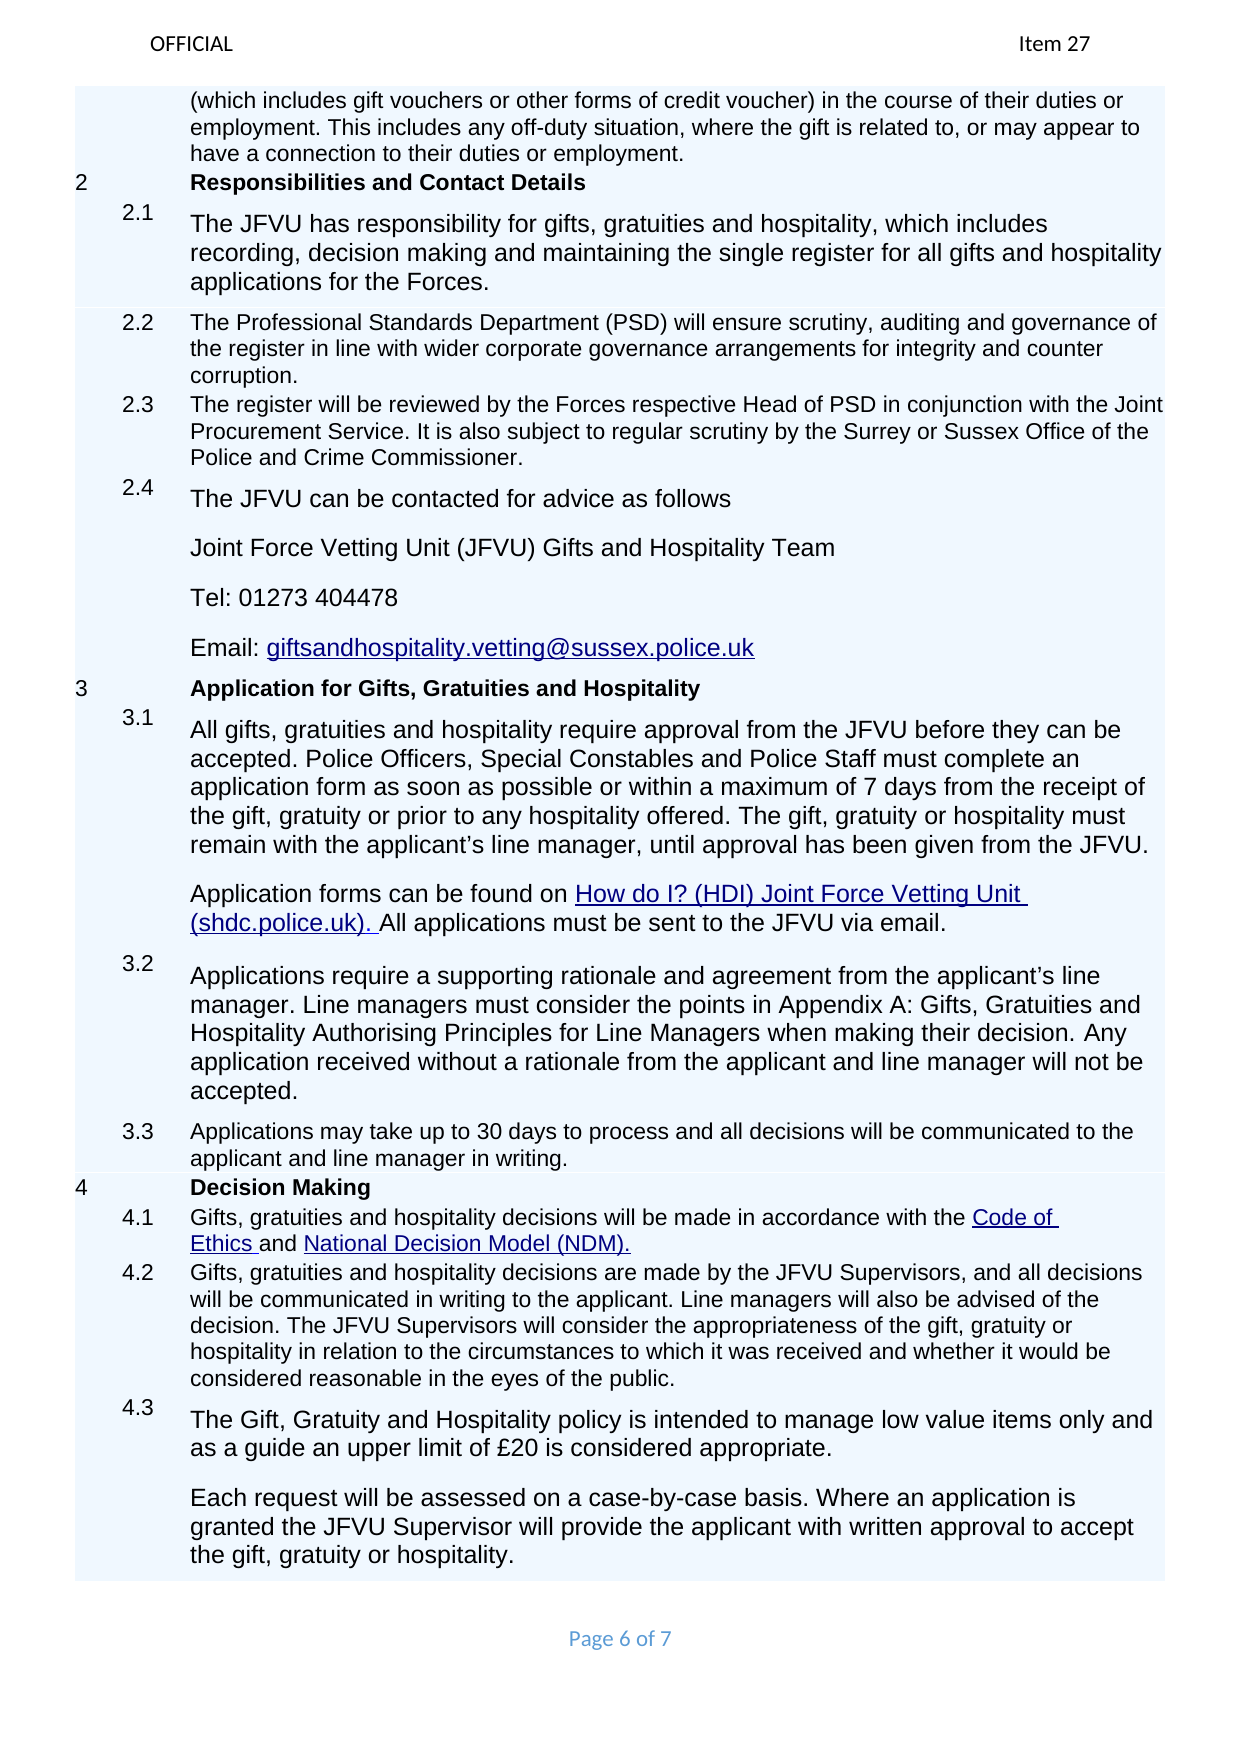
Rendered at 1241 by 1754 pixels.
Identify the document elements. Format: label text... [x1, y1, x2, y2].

table_cell 2 [75, 168, 188, 197]
table_cell 3 [75, 673, 188, 703]
table_cell 2.2 [75, 308, 188, 390]
table_cell The JFVU can be contacted for advice as follows Joint Force Vetting Unit (JFVU) Gifts and Hospitality Team Tel: 01273 404478 Email: giftsandhospitality.vetting@sussex.police.uk [188, 472, 1165, 673]
table_cell [75, 86, 188, 168]
table_cell The register will be reviewed by the Forces respective Head of PSD in conjunction with the Joint Procurement Service. It is also subject to regular scrutiny by the Surrey or Sussex Office of the Police and Crime Commissioner. [188, 390, 1165, 472]
table_cell Responsibilities and Contact Details [188, 168, 1165, 197]
table_cell 4 [75, 1173, 188, 1202]
table_cell 2.3 [75, 390, 188, 472]
table_cell 3.1 [75, 703, 188, 949]
table_cell 3.3 [75, 1117, 188, 1172]
table_cell 2.4 [75, 472, 188, 673]
table_cell All gifts, gratuities and hospitality require approval from the JFVU before they can be accepted. Police Officers, Special Constables and Police Staff must complete an application form as soon as possible or within a maximum of 7 days from the receipt of the gift, gratuity or prior to any hospitality offered. The gift, gratuity or hospitality must remain with the applicant’s line manager, until approval has been given from the JFVU. Application forms can be found on How do I? (HDI) Joint Force Vetting Unit (shdc.police.uk). All applications must be sent to the JFVU via email. [188, 703, 1165, 949]
table_cell The JFVU has responsibility for gifts, gratuities and hospitality, which includes recording, decision making and maintaining the single register for all gifts and hospitality applications for the Forces. [188, 197, 1165, 307]
table_cell 3.2 [75, 949, 188, 1117]
table_cell The Professional Standards Department (PSD) will ensure scrutiny, auditing and governance of the register in line with wider corporate governance arrangements for integrity and counter corruption. [188, 308, 1165, 390]
table_cell (which includes gift vouchers or other forms of credit voucher) in the course of their duties or employment. This includes any off-duty situation, where the gift is related to, or may appear to have a connection to their duties or employment. [188, 86, 1165, 168]
table_cell 4.1 [75, 1202, 188, 1258]
table_cell Decision Making [188, 1173, 1165, 1202]
table_cell Applications may take up to 30 days to process and all decisions will be communicated to the applicant and line manager in writing. [188, 1117, 1165, 1172]
table_cell Gifts, gratuities and hospitality decisions are made by the JFVU Supervisors, and all decisions will be communicated in writing to the applicant. Line managers will also be advised of the decision. The JFVU Supervisors will consider the appropriateness of the gift, gratuity or hospitality in relation to the circumstances to which it was received and whether it would be considered reasonable in the eyes of the public. [188, 1258, 1165, 1393]
table_cell Application for Gifts, Gratuities and Hospitality [188, 673, 1165, 703]
table_cell 2.1 [75, 197, 188, 307]
table_cell 4.3 [75, 1393, 188, 1581]
table_cell Applications require a supporting rationale and agreement from the applicant’s line manager. Line managers must consider the points in Appendix A: Gifts, Gratuities and Hospitality Authorising Principles for Line Managers when making their decision. Any application received without a rationale from the applicant and line manager will not be accepted. [188, 949, 1165, 1117]
table_cell The Gift, Gratuity and Hospitality policy is intended to manage low value items only and as a guide an upper limit of £20 is considered appropriate. Each request will be assessed on a case-by-case basis. Where an application is granted the JFVU Supervisor will provide the applicant with written approval to accept the gift, gratuity or hospitality. [188, 1393, 1165, 1581]
table_cell 4.2 [75, 1258, 188, 1393]
table_cell Gifts, gratuities and hospitality decisions will be made in accordance with the Code of Ethics and National Decision Model (NDM). [188, 1202, 1165, 1258]
